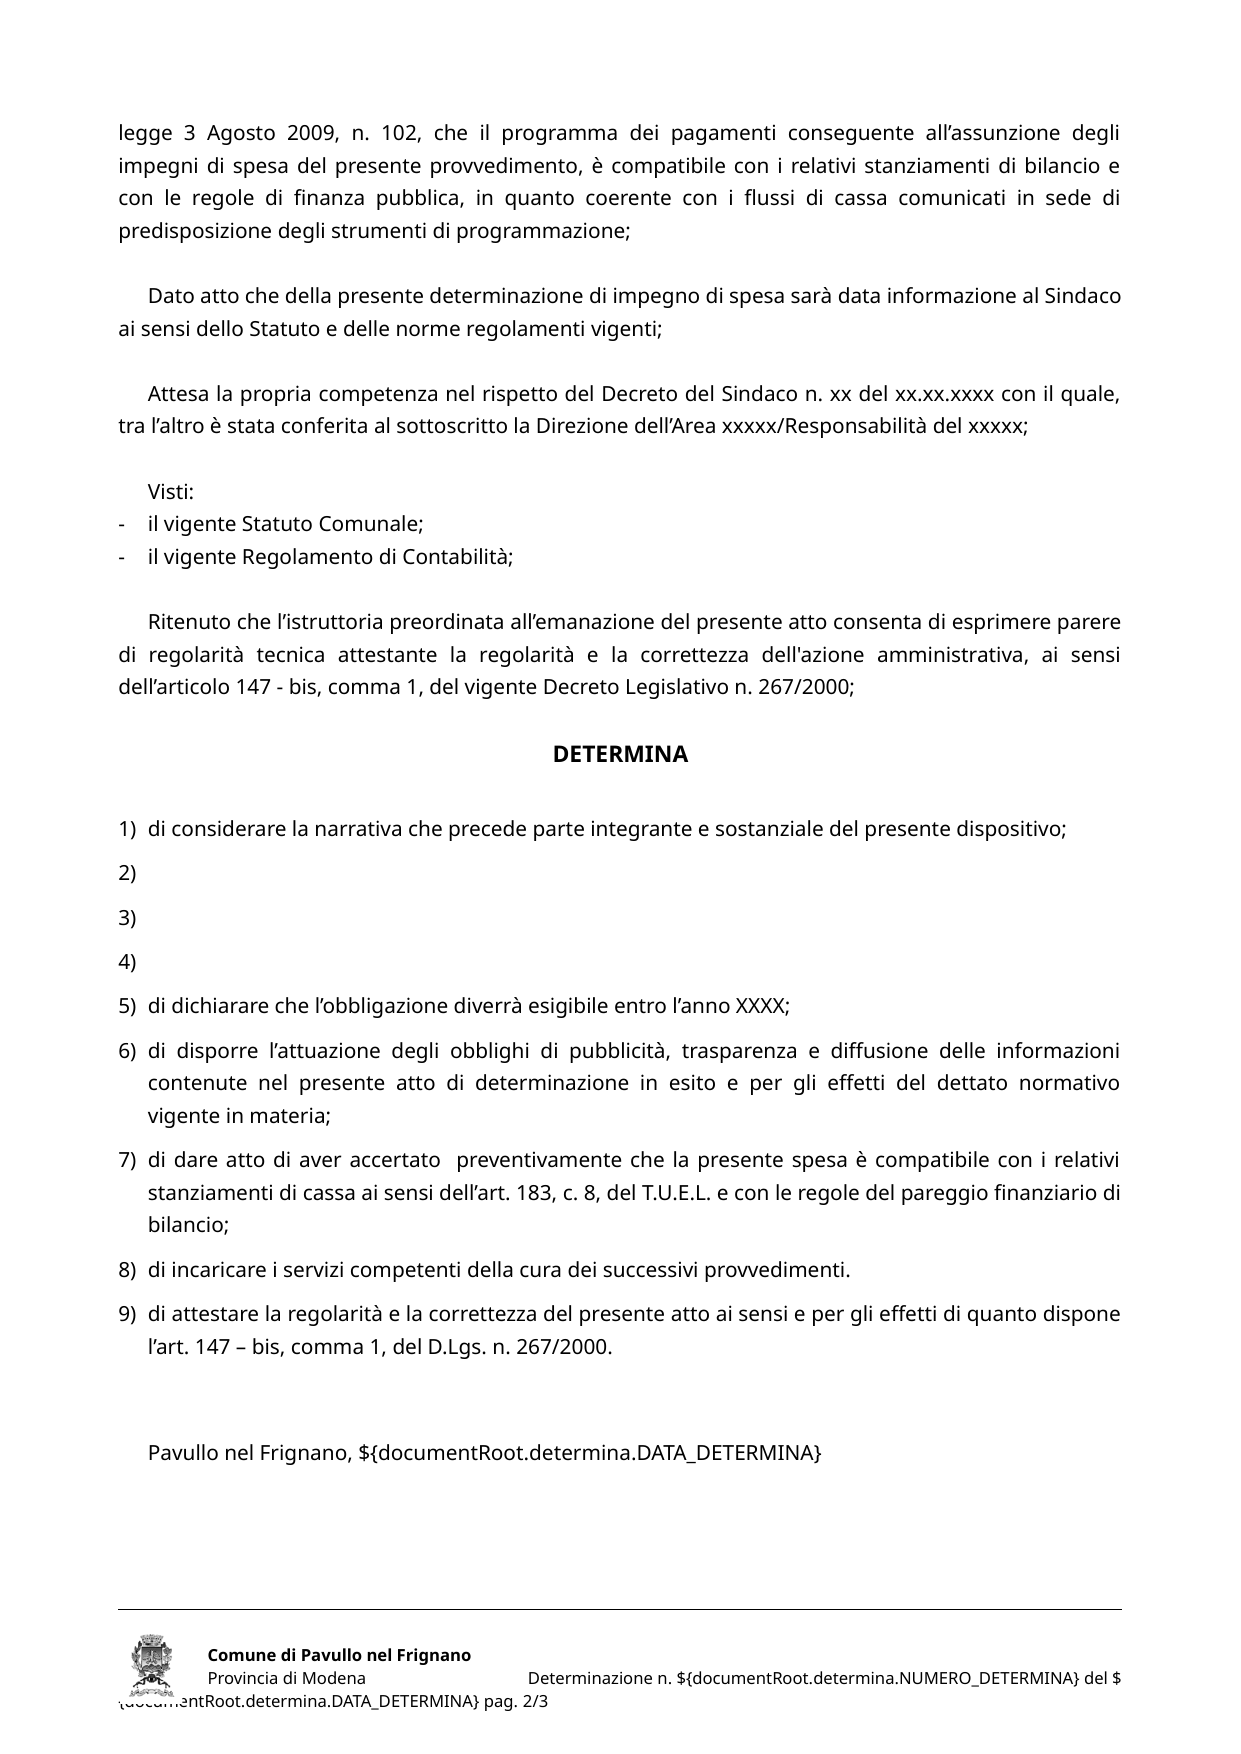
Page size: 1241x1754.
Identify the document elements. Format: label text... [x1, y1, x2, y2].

list di incaricare i servizi competenti della cura dei successivi provvedimenti. [118, 1255, 1122, 1283]
list il vigente Statuto Comunale; [118, 509, 1122, 538]
text Visti: [118, 477, 1122, 505]
picture [120, 1631, 183, 1704]
text DETERMINA [118, 738, 1122, 769]
list di considerare la narrativa che precede parte integrante e sostanziale del presente dispositivo; [118, 814, 1122, 842]
list di attestare la regolarità e la correttezza del presente atto ai sensi e per gli effetti di quanto dispone l’art. 147 – bis, comma 1, del D.Lgs. n. 267/2000. [118, 1299, 1122, 1360]
list di dare atto di aver accertato preventivamente che la presente spesa è compatibile con i relativi stanziamenti di cassa ai sensi dell’art. 183, c. 8, del T.U.E.L. e con le regole del pareggio finanziario di bilancio; [118, 1145, 1122, 1239]
list di dichiarare che l’obbligazione diverrà esigibile entro l’anno XXXX; [118, 991, 1122, 1020]
text Ritenuto che l’istruttoria preordinata all’emanazione del presente atto consenta di esprimere parere di regolarità tecnica attestante la regolarità e la correttezza dell'azione amministrativa, ai sensi dell’articolo 147 - bis, comma 1, del vigente Decreto Legislativo n. 267/2000; [118, 607, 1122, 701]
list il vigente Regolamento di Contabilità; [118, 542, 1122, 570]
list di disporre l’attuazione degli obblighi di pubblicità, trasparenza e diffusione delle informazioni contenute nel presente atto di determinazione in esito e per gli effetti del dettato normativo vigente in materia; [118, 1036, 1122, 1129]
text legge 3 Agosto 2009, n. 102, che il programma dei pagamenti conseguente all’assunzione degli impegni di spesa del presente provvedimento, è compatibile con i relativi stanziamenti di bilancio e con le regole di finanza pubblica, in quanto coerente con i flussi di cassa comunicati in sede di predisposizione degli strumenti di programmazione; [118, 118, 1122, 244]
text Attesa la propria competenza nel rispetto del Decreto del Sindaco n. xx del xx.xx.xxxx con il quale, tra l’altro è stata conferita al sottoscritto la Direzione dell’Area xxxxx/Responsabilità del xxxxx; [118, 379, 1122, 440]
text Dato atto che della presente determinazione di impegno di spesa sarà data informazione al Sindaco ai sensi dello Statuto e delle norme regolamenti vigenti; [118, 281, 1122, 342]
text Pavullo nel Frignano, ${documentRoot.determina.DATA_DETERMINA} [118, 1438, 1122, 1467]
